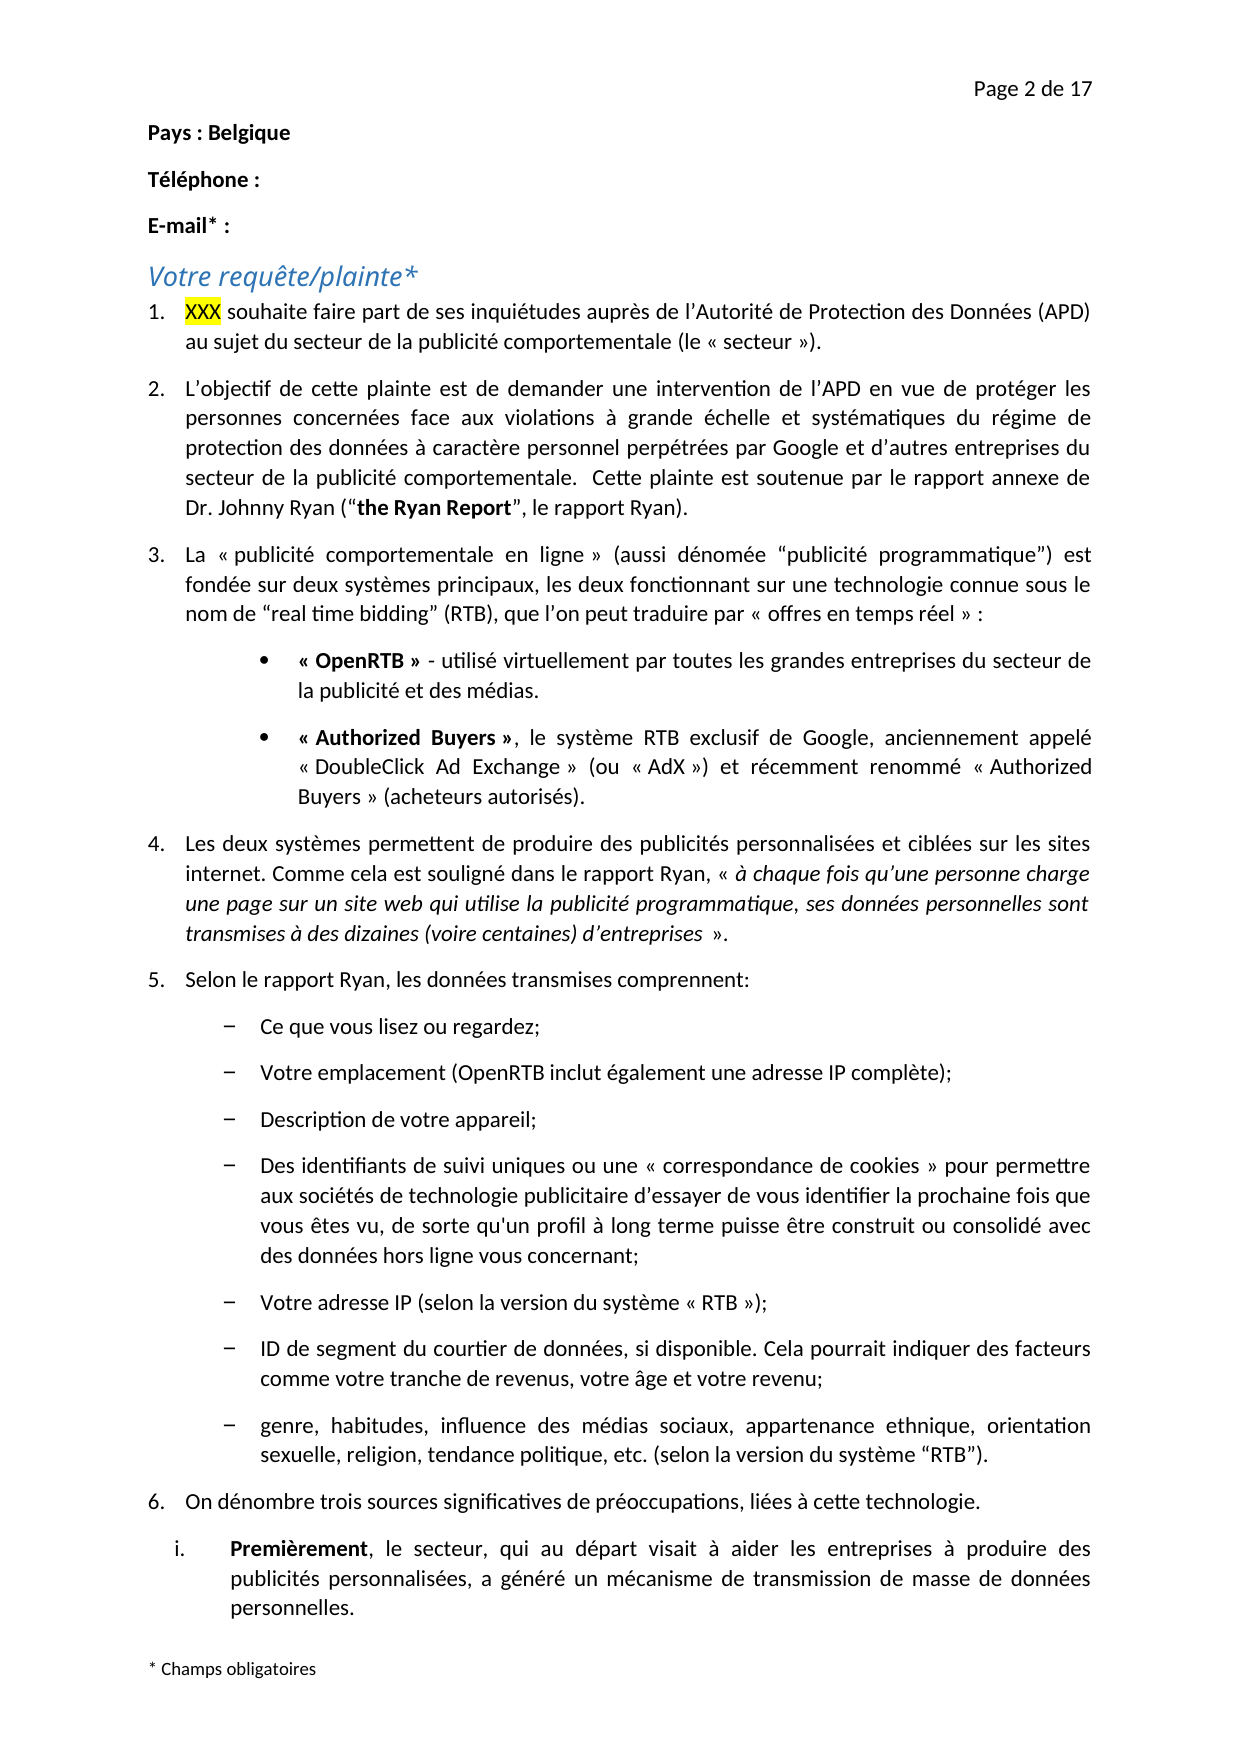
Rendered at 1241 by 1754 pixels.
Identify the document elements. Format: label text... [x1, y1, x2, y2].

list Votre emplacement (OpenRTB inclut également une adresse IP complète); [223, 1058, 1092, 1086]
list Des identifiants de suivi uniques ou une « correspondance de cookies » pour permettre aux sociétés de technologie publicitaire d’essayer de vous identifier la prochaine fois que vous êtes vu, de sorte qu'un profil à long terme puisse être construit ou consolidé avec des données hors ligne vous concernant; [223, 1151, 1092, 1269]
text E-mail* : [148, 211, 1092, 239]
list Les deux systèmes permettent de produire des publicités personnalisées et ciblées sur les sites internet. Comme cela est souligné dans le rapport Ryan, « à chaque fois qu’une personne charge une page sur un site web qui utilise la publicité programmatique, ses données personnelles sont transmises à des dizaines (voire centaines) d’entreprises ». [148, 829, 1092, 947]
list Selon le rapport Ryan, les données transmises comprennent: [148, 965, 1092, 993]
list XXX souhaite faire part de ses inquiétudes auprès de l’Autorité de Protection des Données (APD) au sujet du secteur de la publicité comportementale (le « secteur »). [148, 297, 1092, 355]
list genre, habitudes, influence des médias sociaux, appartenance ethnique, orientation sexuelle, religion, tendance politique, etc. (selon la version du système “RTB”). [223, 1411, 1092, 1469]
list Description de votre appareil; [223, 1105, 1092, 1133]
list L’objectif de cette plainte est de demander une intervention de l’APD en vue de protéger les personnes concernées face aux violations à grande échelle et systématiques du régime de protection des données à caractère personnel perpétrées par Google et d’autres entreprises du secteur de la publicité comportementale. Cette plainte est soutenue par le rapport annexe de Dr. Johnny Ryan (“the Ryan Report”, le rapport Ryan). [148, 374, 1092, 521]
list « OpenRTB » - utilisé virtuellement par toutes les grandes entreprises du secteur de la publicité et des médias. [260, 646, 1092, 704]
list Ce que vous lisez ou regardez; [223, 1012, 1092, 1040]
subtitle Votre requête/plainte* [148, 258, 1092, 295]
list « Authorized Buyers », le système RTB exclusif de Google, anciennement appelé « DoubleClick Ad Exchange » (ou « AdX ») et récemment renommé « Authorized Buyers » (acheteurs autorisés). [260, 723, 1092, 810]
text Pays : Belgique [148, 118, 1092, 146]
list ID de segment du courtier de données, si disponible. Cela pourrait indiquer des facteurs comme votre tranche de revenus, votre âge et votre revenu; [223, 1334, 1092, 1392]
list On dénombre trois sources significatives de préoccupations, liées à cette technologie. [148, 1487, 1092, 1515]
text Téléphone : [148, 165, 1092, 193]
list La « publicité comportementale en ligne » (aussi dénomée “publicité programmatique”) est fondée sur deux systèmes principaux, les deux fonctionnant sur une technologie connue sous le nom de “real time bidding” (RTB), que l’on peut traduire par « offres en temps réel » : [148, 540, 1092, 628]
list Premièrement, le secteur, qui au départ visait à aider les entreprises à produire des publicités personnalisées, a généré un mécanisme de transmission de masse de données personnelles. [185, 1534, 1092, 1622]
list Votre adresse IP (selon la version du système « RTB »); [223, 1288, 1092, 1316]
